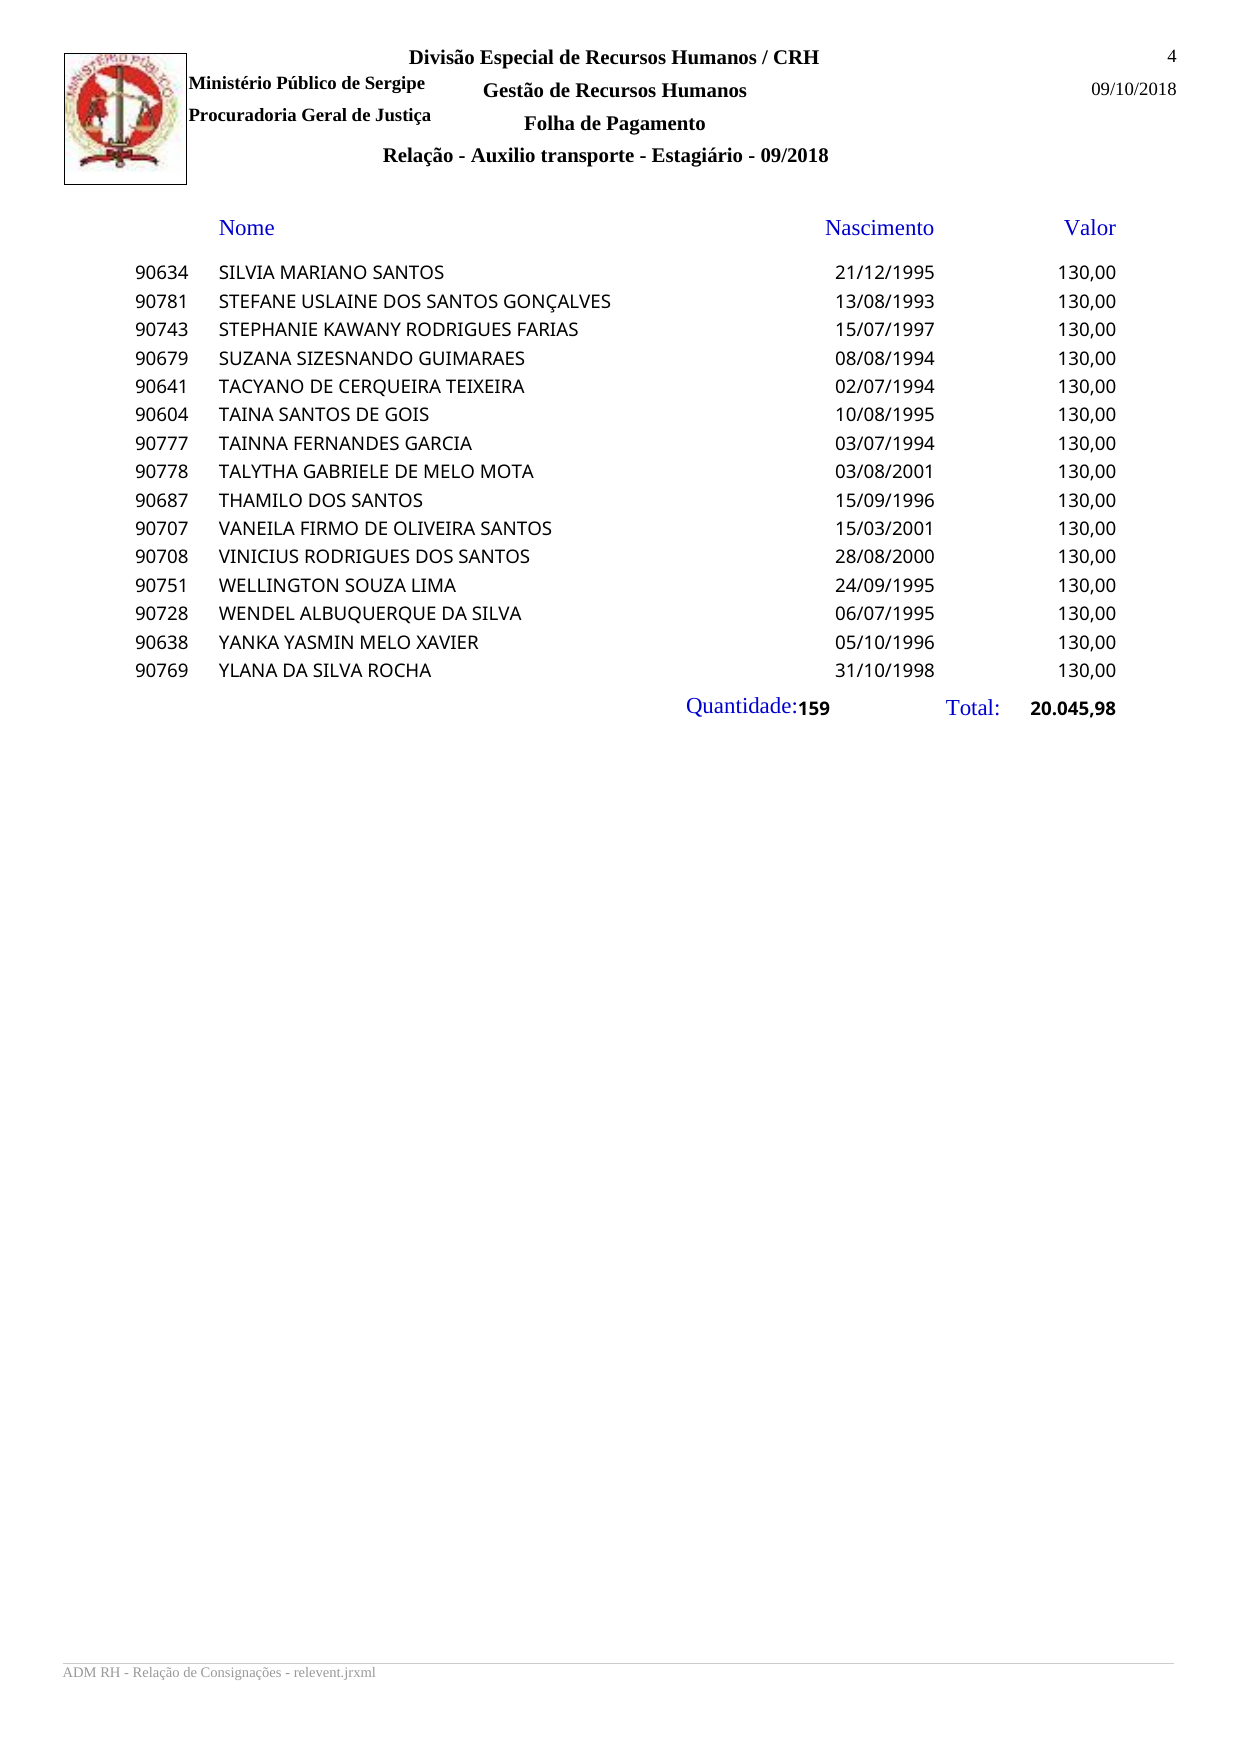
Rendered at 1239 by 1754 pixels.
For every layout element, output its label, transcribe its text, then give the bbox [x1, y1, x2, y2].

table_cell [0, 70, 64, 76]
table_cell [0, 345, 65, 372]
table_cell 90708 [65, 544, 188, 571]
table_cell [0, 601, 65, 628]
table_cell SILVIA MARIANO SANTOS [219, 260, 782, 286]
table_cell [0, 459, 65, 486]
table_cell [188, 515, 219, 542]
table_header [1040, 45, 1058, 72]
table_cell [783, 288, 791, 315]
table_cell [783, 260, 791, 286]
table_cell VINICIUS RODRIGUES DOS SANTOS [219, 544, 782, 571]
table_cell [783, 601, 791, 628]
table_cell [1116, 487, 1239, 514]
table_cell [935, 345, 965, 372]
table_header [65, 45, 188, 54]
table_cell [935, 544, 965, 571]
table_cell [0, 430, 65, 457]
table_cell 06/07/1995 [791, 601, 935, 628]
table_cell 130,00 [965, 572, 1116, 599]
table_cell [1176, 76, 1239, 99]
table_cell 10/08/1995 [791, 402, 935, 429]
table_cell [188, 459, 219, 486]
table_cell [1116, 695, 1239, 719]
table_cell [0, 487, 65, 514]
table_cell [1116, 288, 1239, 315]
table_cell 130,00 [965, 402, 1116, 429]
table_cell [935, 288, 965, 315]
table_cell [0, 219, 65, 241]
table_header Quantidade: [659, 692, 798, 721]
table_cell 90769 [65, 658, 188, 684]
table_cell [0, 722, 1239, 1662]
table_cell WENDEL ALBUQUERQUE DA SILVA [219, 601, 782, 628]
table_cell [1116, 316, 1239, 343]
table_cell [1176, 213, 1239, 219]
table_cell [1176, 70, 1239, 76]
table_cell [65, 54, 188, 223]
table_cell 130,00 [965, 601, 1116, 628]
table_cell [1116, 601, 1239, 628]
table_cell [188, 601, 219, 628]
table_cell [188, 373, 219, 400]
table_cell STEPHANIE KAWANY RODRIGUES FARIAS [219, 316, 782, 343]
table_cell [1176, 141, 1239, 178]
table_cell [934, 215, 964, 241]
table_cell 90781 [65, 288, 188, 315]
table_cell [1116, 430, 1239, 457]
table_cell SUZANA SIZESNANDO GUIMARAES [219, 345, 782, 372]
table_cell [1176, 179, 1239, 213]
table_cell [783, 544, 791, 571]
table_cell [0, 572, 65, 599]
table_cell [188, 544, 219, 571]
table_cell [780, 132, 1040, 141]
table_cell 90634 [65, 260, 188, 286]
table_cell [1116, 572, 1239, 599]
table_cell 90728 [65, 601, 188, 628]
table_cell [1176, 108, 1239, 131]
table_cell TACYANO DE CERQUEIRA TEIXEIRA [219, 373, 782, 400]
table_cell [783, 316, 791, 343]
table_cell [188, 487, 219, 514]
table_cell Gestão de Recursos Humanos [450, 78, 780, 111]
table_cell [188, 288, 219, 315]
table_cell [188, 572, 219, 599]
table_cell TAINNA FERNANDES GARCIA [219, 430, 782, 457]
table_cell [1116, 544, 1239, 571]
table_cell [783, 430, 791, 457]
table_cell 130,00 [965, 316, 1116, 343]
table_cell WELLINGTON SOUZA LIMA [219, 572, 782, 599]
table_cell [780, 72, 1040, 78]
table_cell 90687 [65, 487, 188, 514]
table_cell [188, 316, 219, 343]
table_cell 90638 [65, 629, 188, 656]
table_cell [1116, 658, 1239, 684]
table_cell 130,00 [965, 430, 1116, 457]
table_cell 90751 [65, 572, 188, 599]
table_cell 24/09/1995 [791, 572, 935, 599]
table_cell [0, 241, 1239, 259]
table_cell 15/09/1996 [791, 487, 935, 514]
table_cell [0, 260, 65, 286]
table_cell 31/10/1998 [791, 658, 935, 684]
table_cell [1116, 629, 1239, 656]
table_cell [780, 104, 1040, 109]
table_cell [0, 515, 65, 542]
table_cell [1116, 215, 1176, 241]
table_cell [0, 141, 64, 178]
table_cell [1040, 111, 1176, 141]
table_cell [0, 658, 65, 684]
table_cell 130,00 [965, 373, 1116, 400]
table_cell [373, 215, 780, 241]
table_cell 90778 [65, 459, 188, 486]
table_cell 28/08/2000 [791, 544, 935, 571]
table_cell [188, 260, 219, 286]
table_cell 130,00 [965, 629, 1116, 656]
table_cell [0, 54, 64, 70]
table_cell [935, 260, 965, 286]
table_cell [188, 132, 450, 141]
table_cell 21/12/1995 [791, 260, 935, 286]
table_cell [783, 515, 791, 542]
table_cell 20.045,98 [1003, 695, 1116, 722]
table_cell [0, 316, 65, 343]
table_cell [920, 695, 927, 719]
table_cell [188, 658, 219, 684]
table_cell [65, 223, 188, 241]
table_cell [1116, 260, 1239, 286]
table_cell [0, 213, 65, 219]
table_cell Nascimento [780, 215, 934, 241]
table_cell 90641 [65, 373, 188, 400]
table_cell ADM RH - Relação de Consignações - relevent.jrxml [63, 1664, 1174, 1686]
table_cell [0, 402, 65, 429]
table_cell [935, 316, 965, 343]
table_cell Folha de Pagamento [450, 111, 780, 141]
table_cell [935, 459, 965, 486]
table_cell VANEILA FIRMO DE OLIVEIRA SANTOS [219, 515, 782, 542]
table_header [0, 0, 1239, 45]
table_cell 130,00 [965, 260, 1116, 286]
table_cell [0, 1663, 62, 1686]
table_cell [1176, 54, 1239, 70]
table_cell [1116, 459, 1239, 486]
table_cell [1176, 219, 1239, 241]
table_cell [188, 180, 1176, 214]
table_cell [780, 78, 1040, 101]
table_cell [783, 658, 791, 684]
table_cell 02/07/1994 [791, 373, 935, 400]
table_cell 90777 [65, 430, 188, 457]
table_cell [0, 179, 65, 213]
table_cell [1116, 373, 1239, 400]
table_cell 15/03/2001 [791, 515, 935, 542]
table_cell [935, 373, 965, 400]
table_cell [783, 572, 791, 599]
table_cell [783, 373, 791, 400]
table_cell [0, 108, 64, 131]
table_cell 130,00 [965, 658, 1116, 684]
table_cell [1116, 515, 1239, 542]
table_cell [188, 345, 219, 372]
table_cell 05/10/1996 [791, 629, 935, 656]
table_cell [0, 45, 65, 54]
table_cell 09/10/2018 [1040, 78, 1176, 111]
table_cell [780, 110, 1040, 132]
table_cell Nome [219, 215, 373, 241]
table_cell THAMILO DOS SANTOS [219, 487, 782, 514]
table_cell STEFANE USLAINE DOS SANTOS GONÇALVES [219, 288, 782, 315]
table_cell [935, 430, 965, 457]
table_cell [1174, 1663, 1239, 1686]
table_header Ministério Público de Sergipe [188, 72, 450, 101]
table_cell [0, 695, 659, 719]
table_header 4 [1058, 45, 1176, 72]
table_cell 130,00 [965, 459, 1116, 486]
table_cell 159 [798, 695, 919, 722]
table_cell [0, 373, 65, 400]
table_header [450, 72, 780, 78]
table_cell [935, 601, 965, 628]
table_cell [935, 658, 965, 684]
table_cell [1116, 345, 1239, 372]
table_cell [1176, 45, 1239, 54]
table_cell 15/07/1997 [791, 316, 935, 343]
table_header [1040, 72, 1176, 78]
table_cell [188, 215, 218, 241]
table_cell [0, 131, 64, 139]
table_cell [0, 102, 64, 108]
table_cell YANKA YASMIN MELO XAVIER [219, 629, 782, 656]
table_cell [1176, 131, 1239, 139]
table_cell [783, 402, 791, 429]
table_cell TAINA SANTOS DE GOIS [219, 402, 782, 429]
table_cell [1176, 102, 1239, 108]
table_cell 13/08/1993 [791, 288, 935, 315]
table_cell [0, 76, 64, 99]
table_cell [0, 544, 65, 571]
table_cell [783, 487, 791, 514]
table_cell 130,00 [965, 515, 1116, 542]
table_cell [0, 288, 65, 315]
table_cell [1116, 402, 1239, 429]
table_cell 130,00 [965, 288, 1116, 315]
table_cell [188, 402, 219, 429]
table_cell [0, 629, 65, 656]
table_cell [783, 459, 791, 486]
table_cell [935, 572, 965, 599]
table_cell 90707 [65, 515, 188, 542]
table_cell [188, 143, 196, 180]
table_cell [1016, 143, 1176, 180]
table_cell [935, 515, 965, 542]
table_cell YLANA DA SILVA ROCHA [219, 658, 782, 684]
table_cell [935, 402, 965, 429]
table_cell [783, 345, 791, 372]
table_cell Valor [964, 215, 1116, 241]
table_cell [935, 629, 965, 656]
table_cell [188, 430, 219, 457]
table_cell 130,00 [965, 544, 1116, 571]
table_cell [935, 487, 965, 514]
table_cell 03/08/2001 [791, 459, 935, 486]
table_cell Procuradoria Geral de Justiça [188, 104, 450, 132]
table_cell TALYTHA GABRIELE DE MELO MOTA [219, 459, 782, 486]
table_cell 90679 [65, 345, 188, 372]
table_cell Relação - Auxilio transporte - Estagiário - 09/2018 [196, 143, 1016, 180]
table_cell 03/07/1994 [791, 430, 935, 457]
table_cell 08/08/1994 [791, 345, 935, 372]
table_cell 90743 [65, 316, 188, 343]
table_cell [783, 629, 791, 656]
table_cell 130,00 [965, 487, 1116, 514]
table_cell [188, 629, 219, 656]
table_cell [0, 685, 1239, 692]
table_cell Total: [927, 694, 1000, 722]
table_cell 90604 [65, 402, 188, 429]
table_header Divisão Especial de Recursos Humanos / CRH [188, 45, 1040, 72]
table_cell 130,00 [965, 345, 1116, 372]
